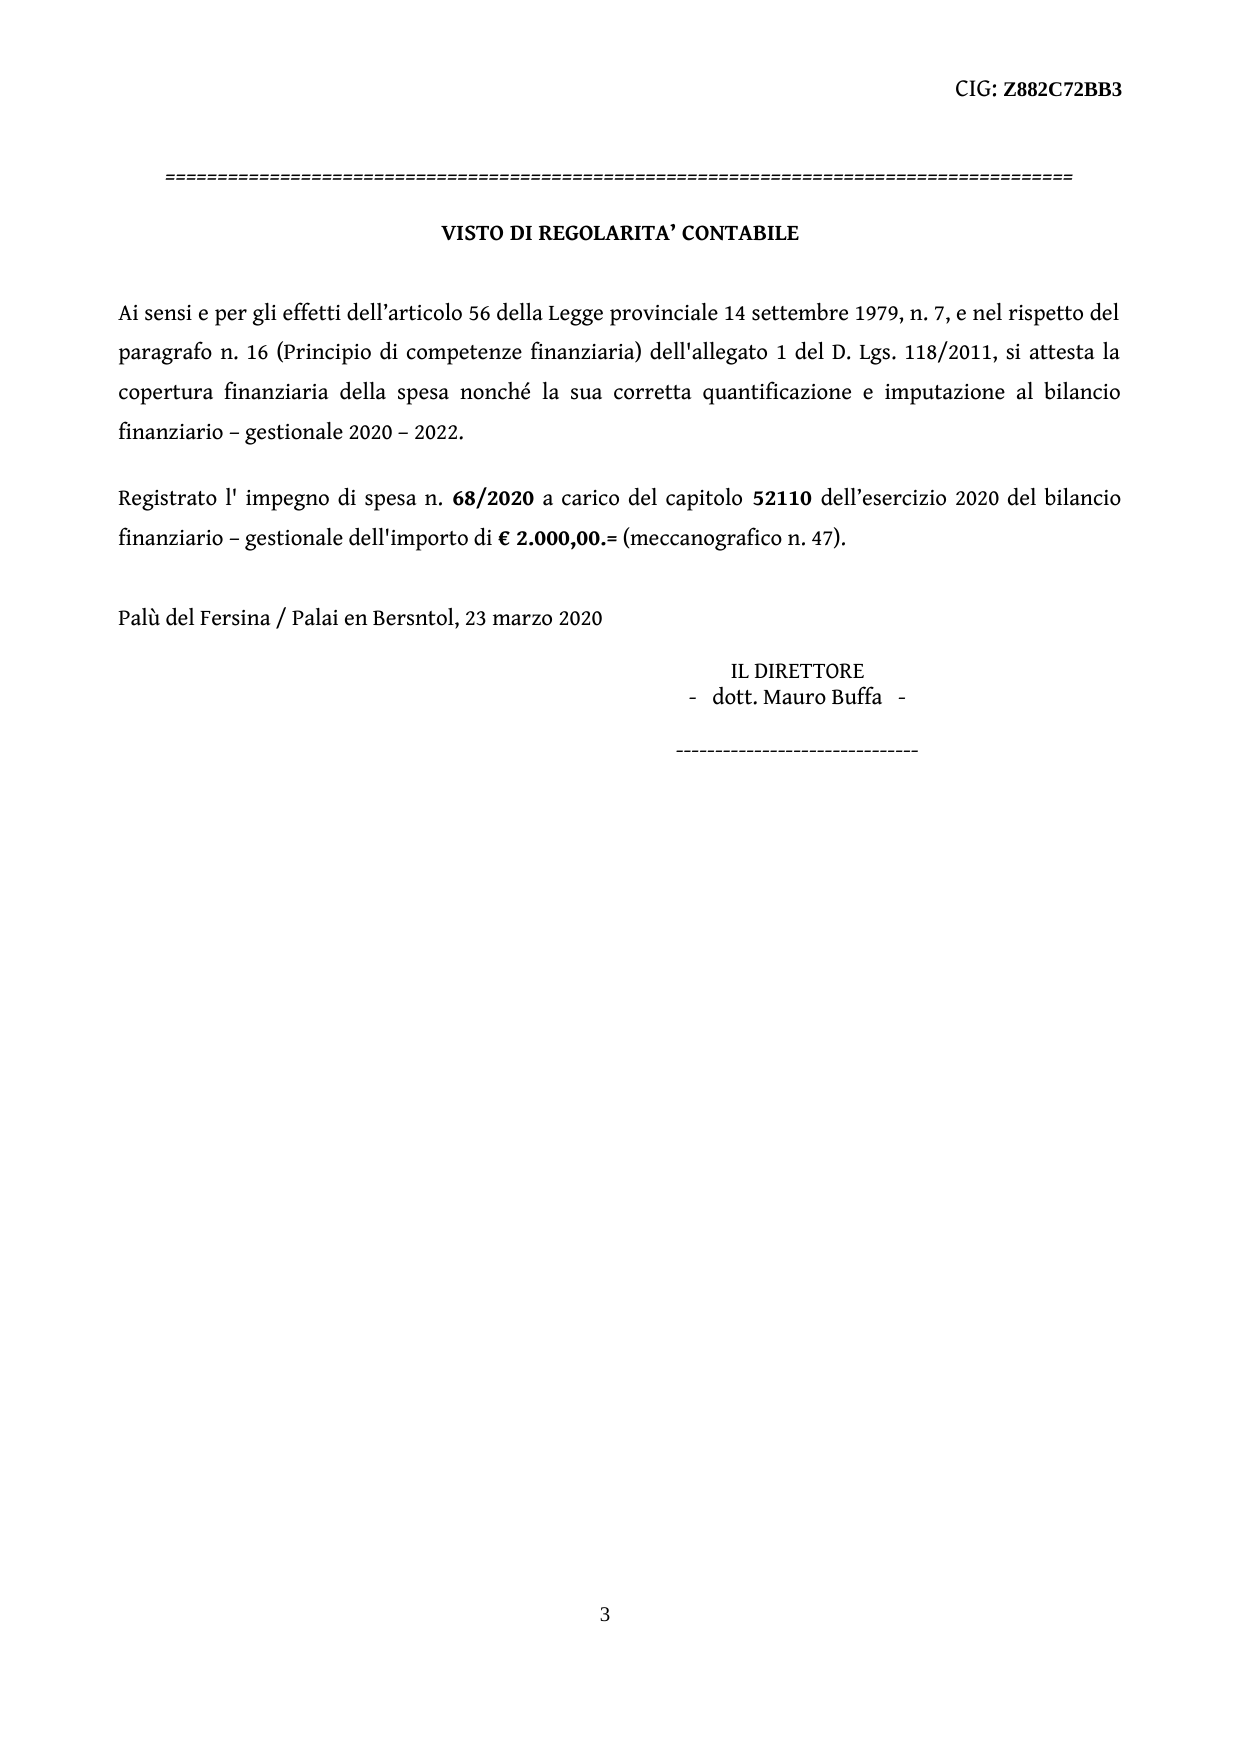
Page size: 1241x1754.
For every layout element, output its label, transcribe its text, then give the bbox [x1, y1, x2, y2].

text Registrato l' impegno di spesa n. 68/2020 a carico del capitolo 52110 dell’esercizio 2020 del bilancio finanziario – gestionale dell'importo di € 2.000,00.= (meccanografico n. 47). [118, 486, 1122, 552]
text Ai sensi e per gli effetti dell’articolo 56 della Legge provinciale 14 settembre 1979, n. 7, e nel rispetto del paragrafo n. 16 (Principio di competenze finanziaria) dell'allegato 1 del D. Lgs. 118/2011, si attesta la copertura finanziaria della spesa nonché la sua corretta quantificazione e imputazione al bilancio finanziario – gestionale 2020 – 2022. [118, 300, 1122, 446]
text ------------------------------- [118, 738, 974, 764]
text ======================================================================================= [118, 162, 1122, 191]
text - dott. Mauro Buffa - [118, 685, 974, 711]
text Palù del Fersina / Palai en Bersntol, 23 marzo 2020 [118, 605, 1122, 632]
text IL DIRETTORE [118, 658, 974, 685]
subtitle VISTO DI REGOLARITA’ CONTABILE [118, 220, 1122, 247]
